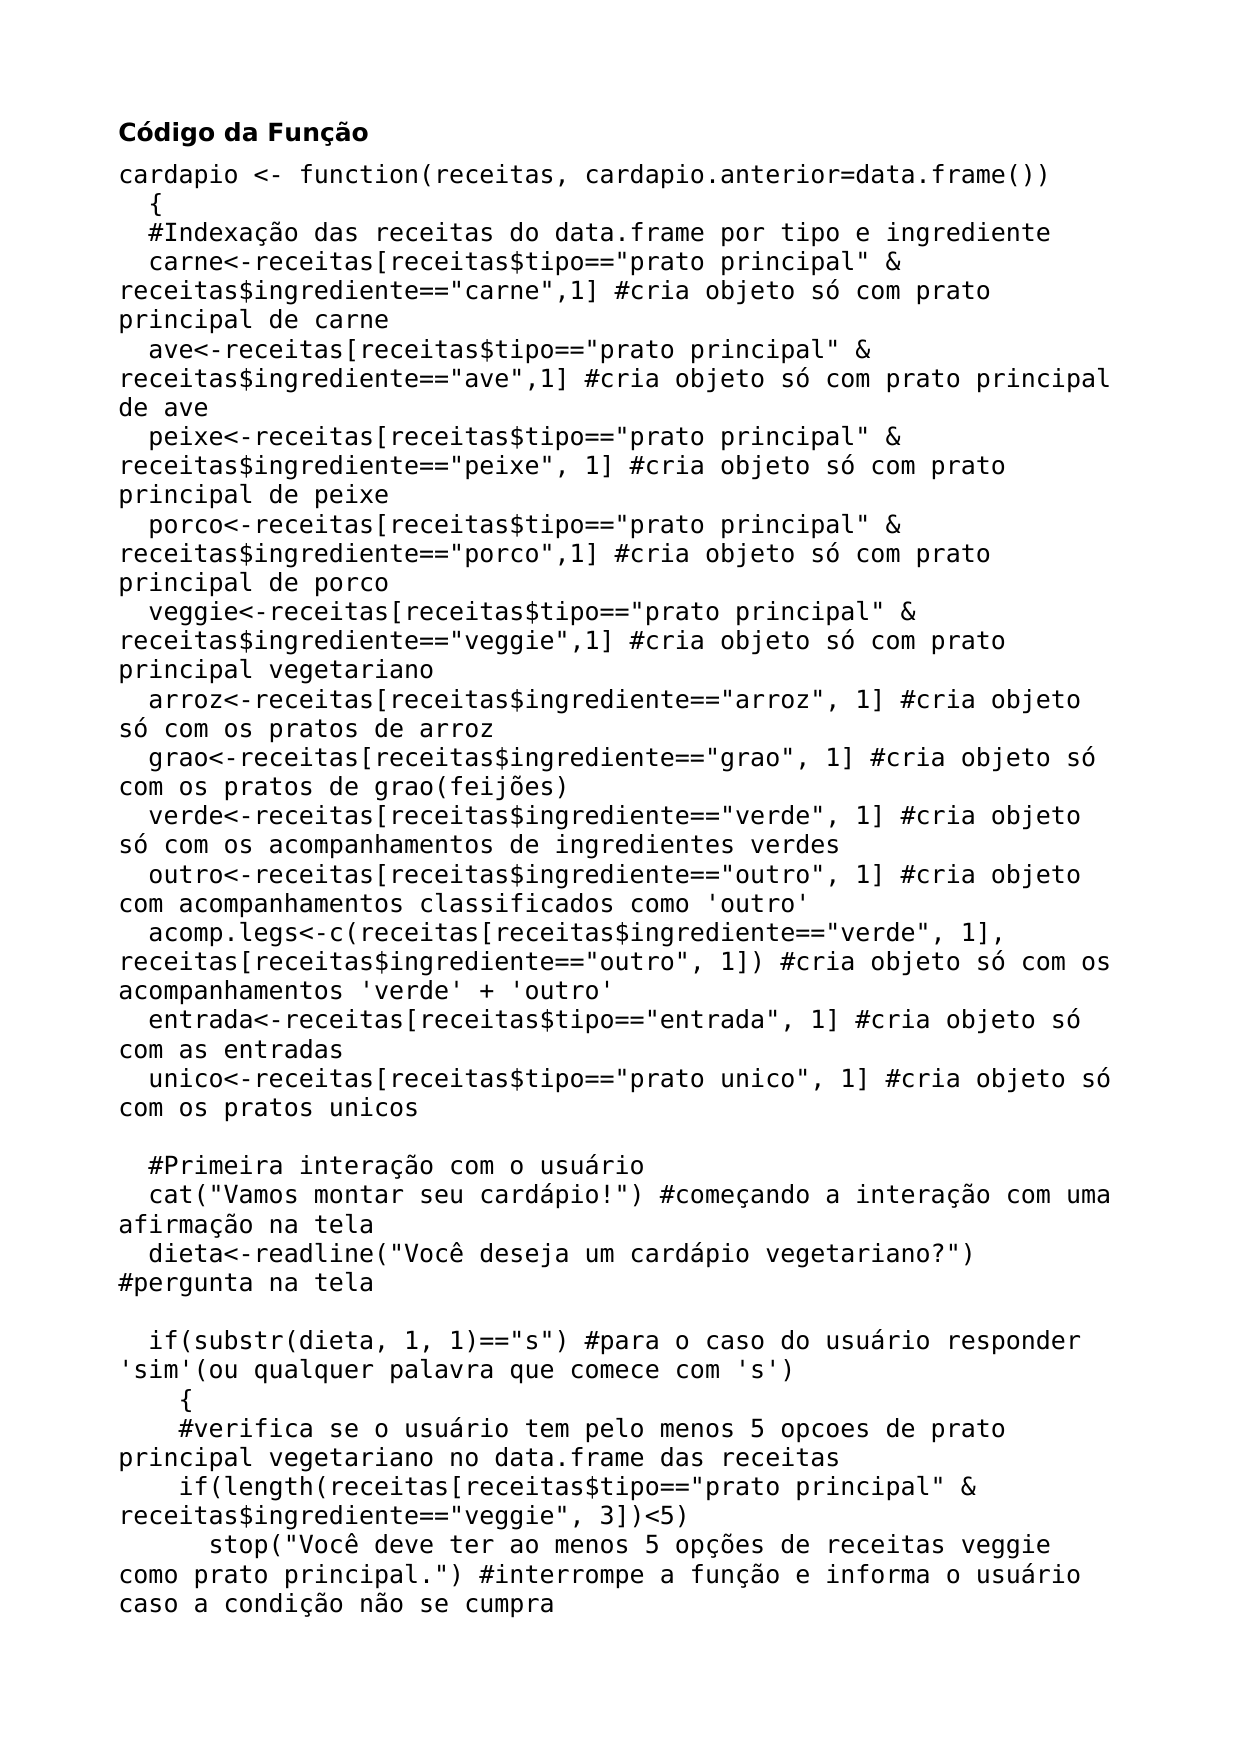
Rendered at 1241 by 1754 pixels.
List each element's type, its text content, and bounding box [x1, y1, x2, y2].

text cardapio <- function(receitas, cardapio.anterior=data.frame()) { #Indexação das receitas do data.frame por tipo e ingrediente carne<-receitas[receitas$tipo=="prato principal" & receitas$ingrediente=="carne",1] #cria objeto só com prato principal de carne ave<-receitas[receitas$tipo=="prato principal" & receitas$ingrediente=="ave",1] #cria objeto só com prato principal de ave peixe<-receitas[receitas$tipo=="prato principal" & receitas$ingrediente=="peixe", 1] #cria objeto só com prato principal de peixe porco<-receitas[receitas$tipo=="prato principal" & receitas$ingrediente=="porco",1] #cria objeto só com prato principal de porco veggie<-receitas[receitas$tipo=="prato principal" & receitas$ingrediente=="veggie",1] #cria objeto só com prato principal vegetariano arroz<-receitas[receitas$ingrediente=="arroz", 1] #cria objeto só com os pratos de arroz grao<-receitas[receitas$ingrediente=="grao", 1] #cria objeto só com os pratos de grao(feijões) verde<-receitas[receitas$ingrediente=="verde", 1] #cria objeto só com os acompanhamentos de ingredientes verdes outro<-receitas[receitas$ingrediente=="outro", 1] #cria objeto com acompanhamentos classificados como 'outro' acomp.legs<-c(receitas[receitas$ingrediente=="verde", 1], receitas[receitas$ingrediente=="outro", 1]) #cria objeto só com os acompanhamentos 'verde' + 'outro' entrada<-receitas[receitas$tipo=="entrada", 1] #cria objeto só com as entradas unico<-receitas[receitas$tipo=="prato unico", 1] #cria objeto só com os pratos unicos #Primeira interação com o usuário cat("Vamos montar seu cardápio!") #começando a interação com uma afirmação na tela dieta<-readline("Você deseja um cardápio vegetariano?") #pergunta na tela if(substr(dieta, 1, 1)=="s") #para o caso do usuário responder 'sim'(ou qualquer palavra que comece com 's') { #verifica se o usuário tem pelo menos 5 opcoes de prato principal vegetariano no data.frame das receitas if(length(receitas[receitas$tipo=="prato principal" & receitas$ingrediente=="veggie", 3])<5) stop("Você deve ter ao menos 5 opções de receitas veggie como prato principal.") #interrompe a função e informa o usuário caso a condição não se cumpra [118, 160, 1122, 1618]
text Código da Função [118, 118, 1122, 147]
